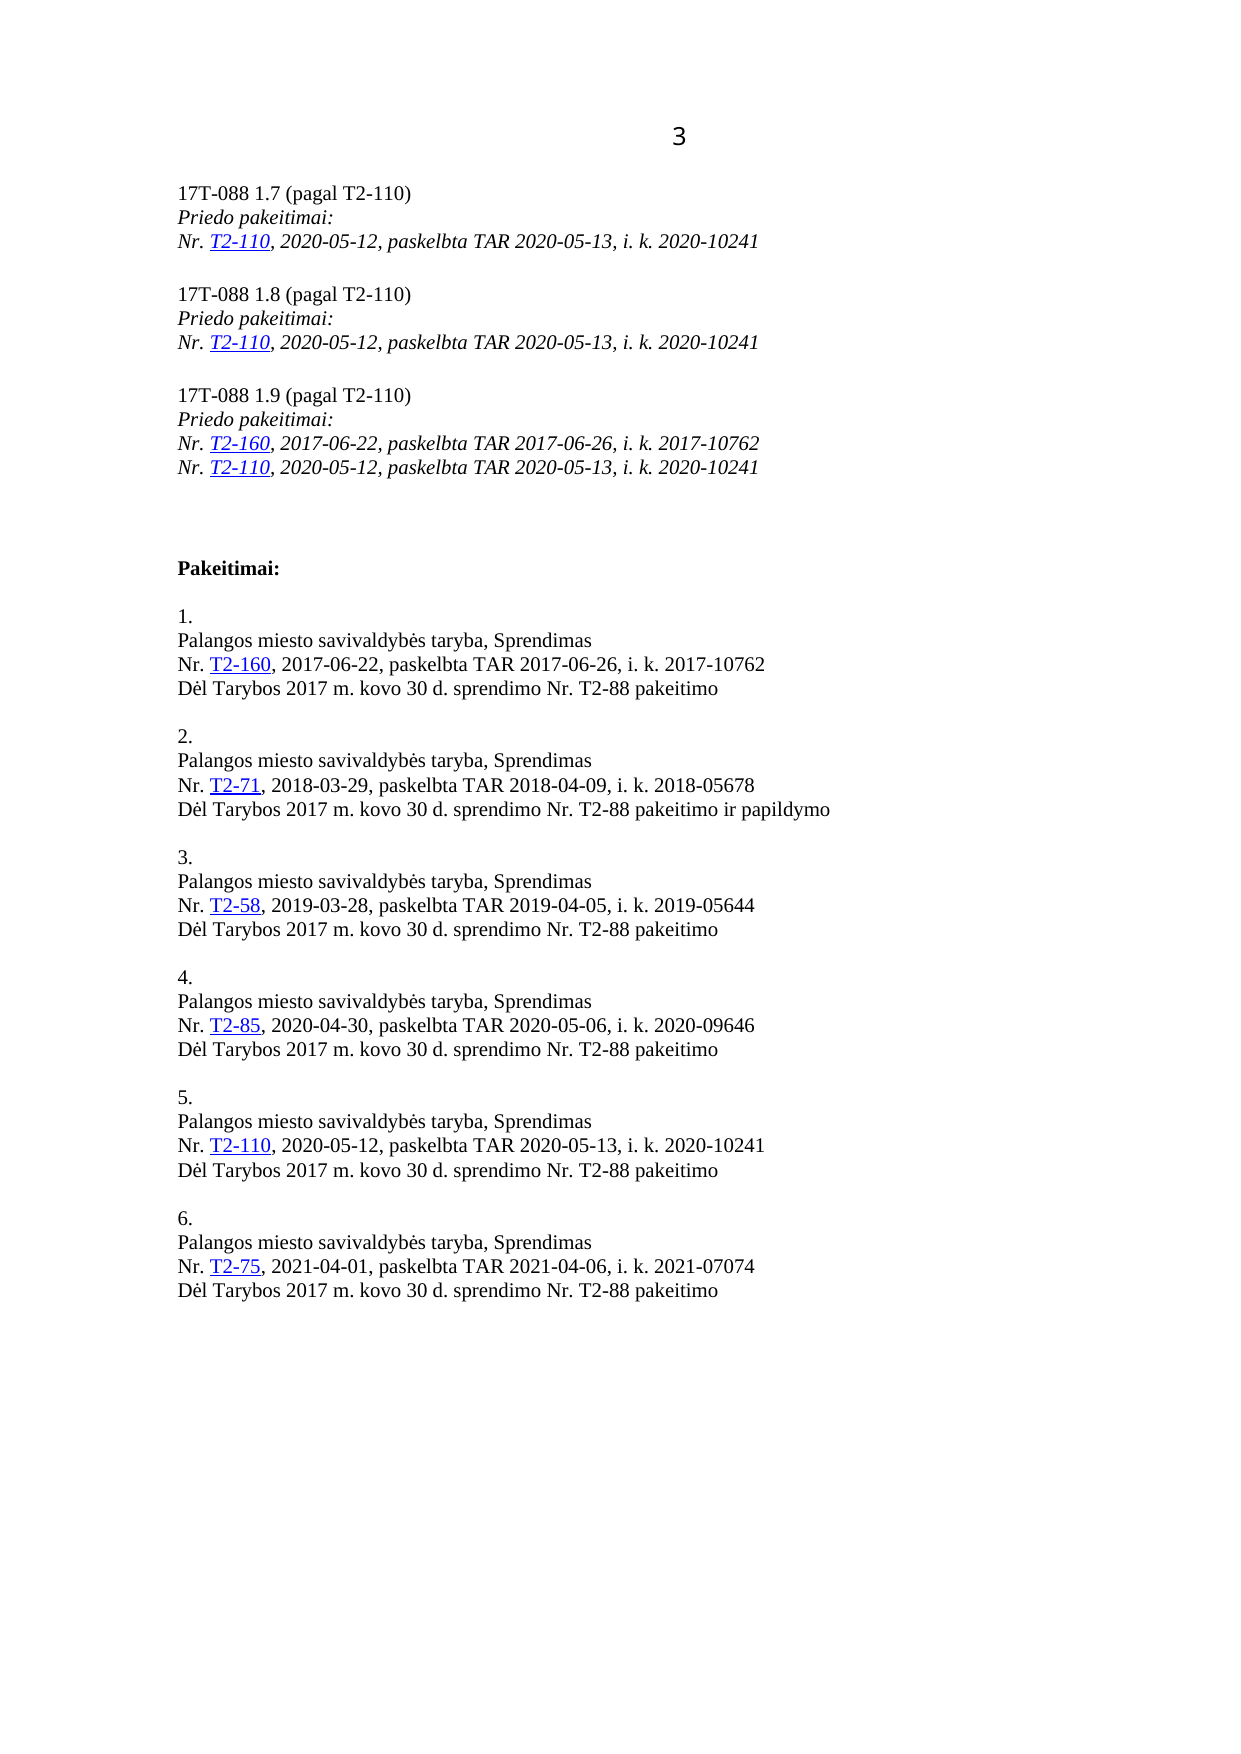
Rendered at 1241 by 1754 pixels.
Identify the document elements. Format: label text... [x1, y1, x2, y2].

text Nr. T2-58, 2019-03-28, paskelbta TAR 2019-04-05, i. k. 2019-05644 [177, 893, 1181, 917]
text Nr. T2-160, 2017-06-22, paskelbta TAR 2017-06-26, i. k. 2017-10762 [177, 431, 1181, 455]
text Nr. T2-75, 2021-04-01, paskelbta TAR 2021-04-06, i. k. 2021-07074 [177, 1254, 1181, 1278]
text 17T-088 1.8 (pagal T2-110) [177, 282, 1181, 306]
text Nr. T2-110, 2020-05-12, paskelbta TAR 2020-05-13, i. k. 2020-10241 [177, 229, 1181, 253]
text Nr. T2-160, 2017-06-22, paskelbta TAR 2017-06-26, i. k. 2017-10762 [177, 652, 1181, 676]
text Dėl Tarybos 2017 m. kovo 30 d. sprendimo Nr. T2-88 pakeitimo [177, 1278, 1181, 1302]
text Dėl Tarybos 2017 m. kovo 30 d. sprendimo Nr. T2-88 pakeitimo [177, 1157, 1181, 1182]
text Nr. T2-110, 2020-05-12, paskelbta TAR 2020-05-13, i. k. 2020-10241 [177, 330, 1181, 354]
text 17T-088 1.9 (pagal T2-110) [177, 383, 1181, 407]
text Palangos miesto savivaldybės taryba, Sprendimas [177, 1230, 1181, 1254]
text 3. [177, 845, 1181, 869]
text 1. [177, 604, 1181, 628]
text Palangos miesto savivaldybės taryba, Sprendimas [177, 1109, 1181, 1133]
text Dėl Tarybos 2017 m. kovo 30 d. sprendimo Nr. T2-88 pakeitimo [177, 917, 1181, 941]
text Palangos miesto savivaldybės taryba, Sprendimas [177, 748, 1181, 772]
text Nr. T2-71, 2018-03-29, paskelbta TAR 2018-04-09, i. k. 2018-05678 [177, 772, 1181, 797]
text 6. [177, 1206, 1181, 1230]
text Dėl Tarybos 2017 m. kovo 30 d. sprendimo Nr. T2-88 pakeitimo [177, 676, 1181, 700]
text Nr. T2-110, 2020-05-12, paskelbta TAR 2020-05-13, i. k. 2020-10241 [177, 1133, 1181, 1157]
text Palangos miesto savivaldybės taryba, Sprendimas [177, 989, 1181, 1013]
text 17T-088 1.7 (pagal T2-110) [177, 181, 1181, 205]
text Palangos miesto savivaldybės taryba, Sprendimas [177, 628, 1181, 652]
text Pakeitimai: [177, 556, 1181, 580]
text Nr. T2-85, 2020-04-30, paskelbta TAR 2020-05-06, i. k. 2020-09646 [177, 1013, 1181, 1037]
text Nr. T2-110, 2020-05-12, paskelbta TAR 2020-05-13, i. k. 2020-10241 [177, 455, 1181, 479]
text 2. [177, 724, 1181, 748]
text 5. [177, 1085, 1181, 1109]
text Priedo pakeitimai: [177, 205, 1181, 229]
text Priedo pakeitimai: [177, 306, 1181, 330]
text 4. [177, 965, 1181, 989]
text Dėl Tarybos 2017 m. kovo 30 d. sprendimo Nr. T2-88 pakeitimo [177, 1037, 1181, 1061]
text Palangos miesto savivaldybės taryba, Sprendimas [177, 869, 1181, 893]
text Dėl Tarybos 2017 m. kovo 30 d. sprendimo Nr. T2-88 pakeitimo ir papildymo [177, 797, 1181, 821]
text Priedo pakeitimai: [177, 407, 1181, 431]
